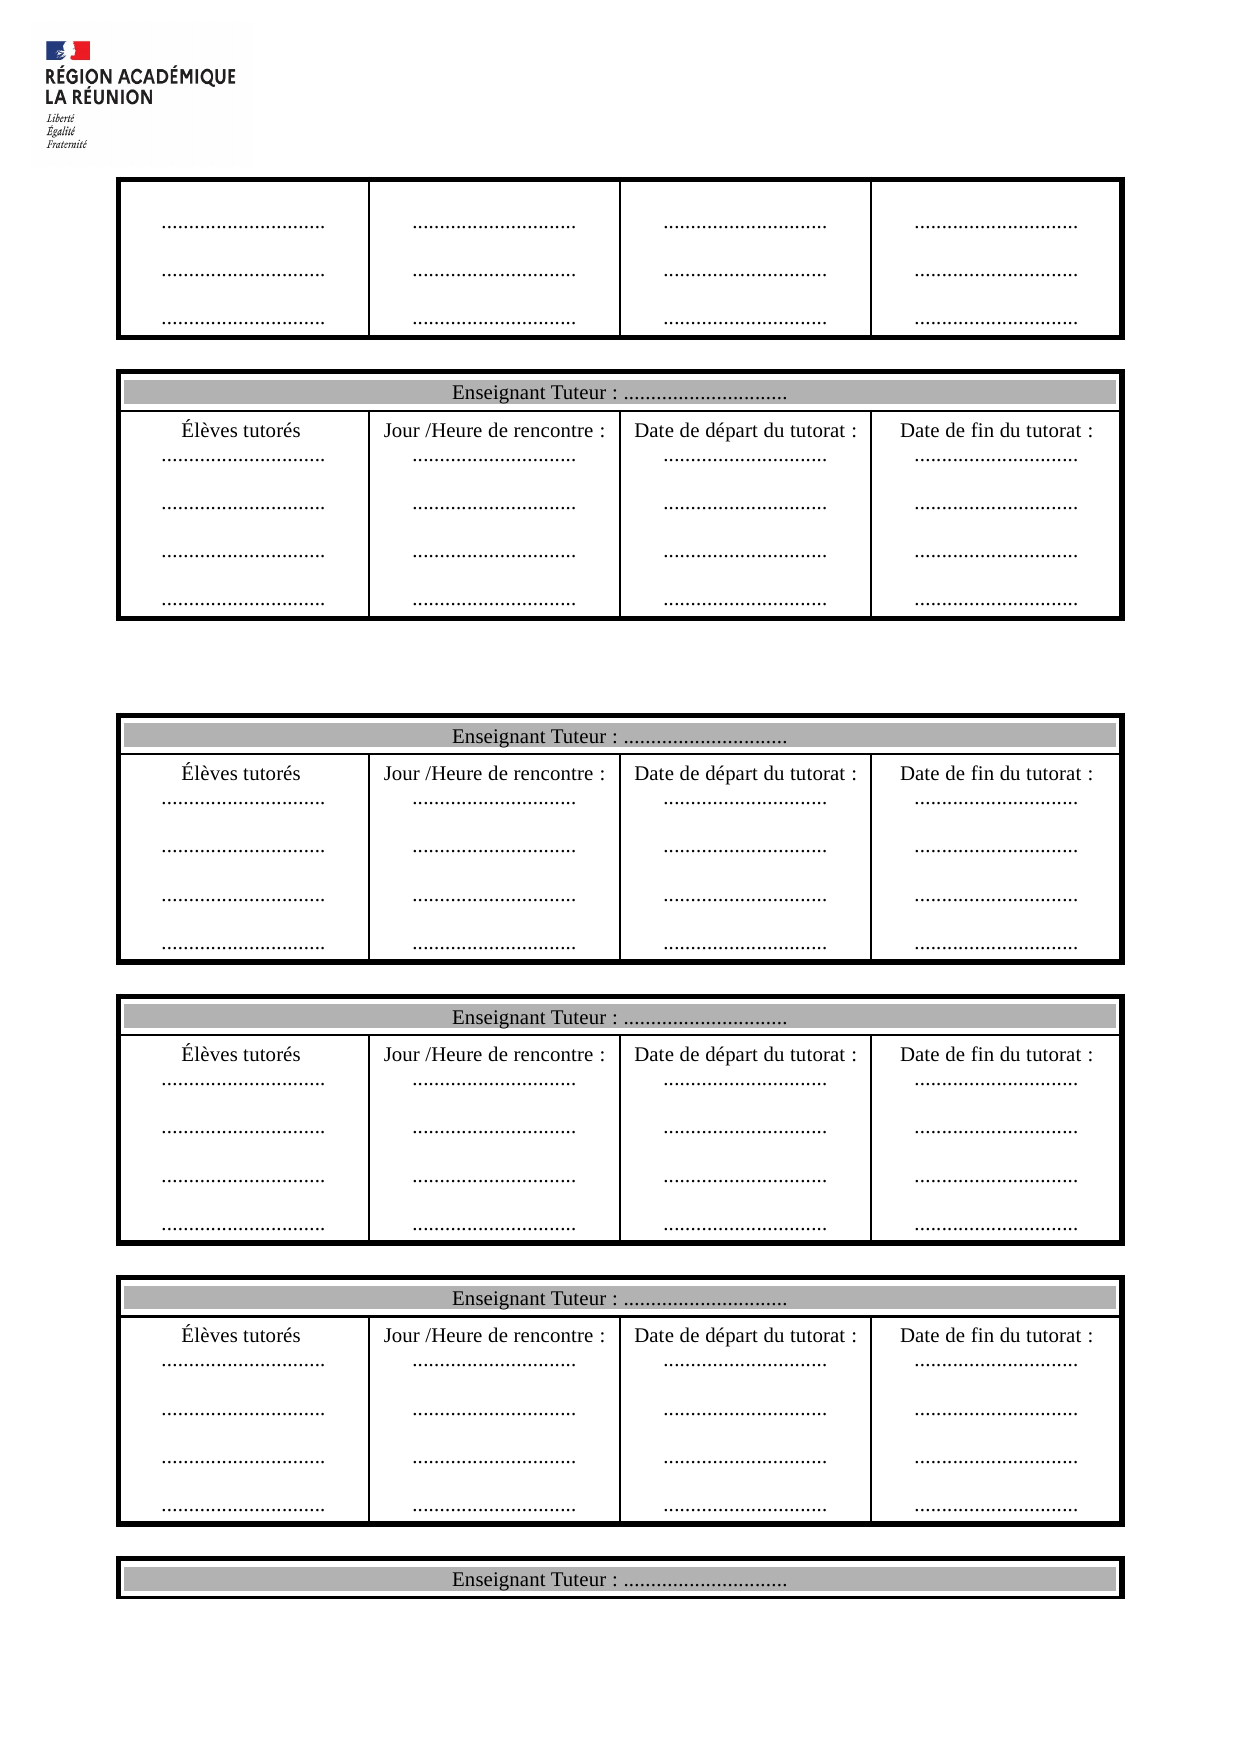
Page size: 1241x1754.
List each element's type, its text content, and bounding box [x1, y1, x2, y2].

table_cell Date de départ du tutorat : .............................. .............................. .............................. .............................. [621, 412, 870, 616]
table_cell Date de fin du tutorat : .............................. .............................. .............................. .............................. [872, 1318, 1119, 1521]
table_cell Élèves tutorés .............................. .............................. .............................. .............................. [121, 1318, 368, 1521]
table_cell Jour /Heure de rencontre : .............................. .............................. .............................. .............................. [370, 412, 619, 616]
table_cell Élèves tutorés .............................. .............................. .............................. .............................. [121, 1036, 368, 1240]
table_cell Date de départ du tutorat : .............................. .............................. .............................. .............................. [621, 1318, 870, 1521]
table_cell Jour /Heure de rencontre : .............................. .............................. .............................. .............................. [370, 755, 619, 959]
table_header Enseignant Tuteur : .............................. [121, 1280, 1119, 1315]
table_cell Élèves tutorés .............................. .............................. .............................. .............................. [121, 412, 368, 616]
table_cell Date de fin du tutorat : .............................. .............................. .............................. .............................. [872, 755, 1119, 959]
table_header Enseignant Tuteur : .............................. [121, 718, 1119, 753]
table_cell Date de fin du tutorat : .............................. .............................. .............................. .............................. [872, 412, 1119, 616]
table_cell Jour /Heure de rencontre : .............................. .............................. .............................. .............................. [370, 1318, 619, 1521]
table_header Enseignant Tuteur : .............................. [121, 374, 1119, 409]
table_cell .............................. .............................. .............................. [370, 182, 619, 334]
table_header Enseignant Tuteur : .............................. [121, 999, 1119, 1034]
table_cell Date de départ du tutorat : .............................. .............................. .............................. .............................. [621, 755, 870, 959]
table_cell Date de départ du tutorat : .............................. .............................. .............................. .............................. [621, 1036, 870, 1240]
picture [30, 22, 253, 167]
table_cell Élèves tutorés .............................. .............................. .............................. .............................. [121, 755, 368, 959]
table_cell .............................. .............................. .............................. [872, 182, 1119, 334]
table_header Enseignant Tuteur : .............................. [121, 1561, 1119, 1596]
table_cell Date de fin du tutorat : .............................. .............................. .............................. .............................. [872, 1036, 1119, 1240]
table_cell Jour /Heure de rencontre : .............................. .............................. .............................. .............................. [370, 1036, 619, 1240]
table_cell .............................. .............................. .............................. [121, 182, 368, 334]
table_cell .............................. .............................. .............................. [621, 182, 870, 334]
